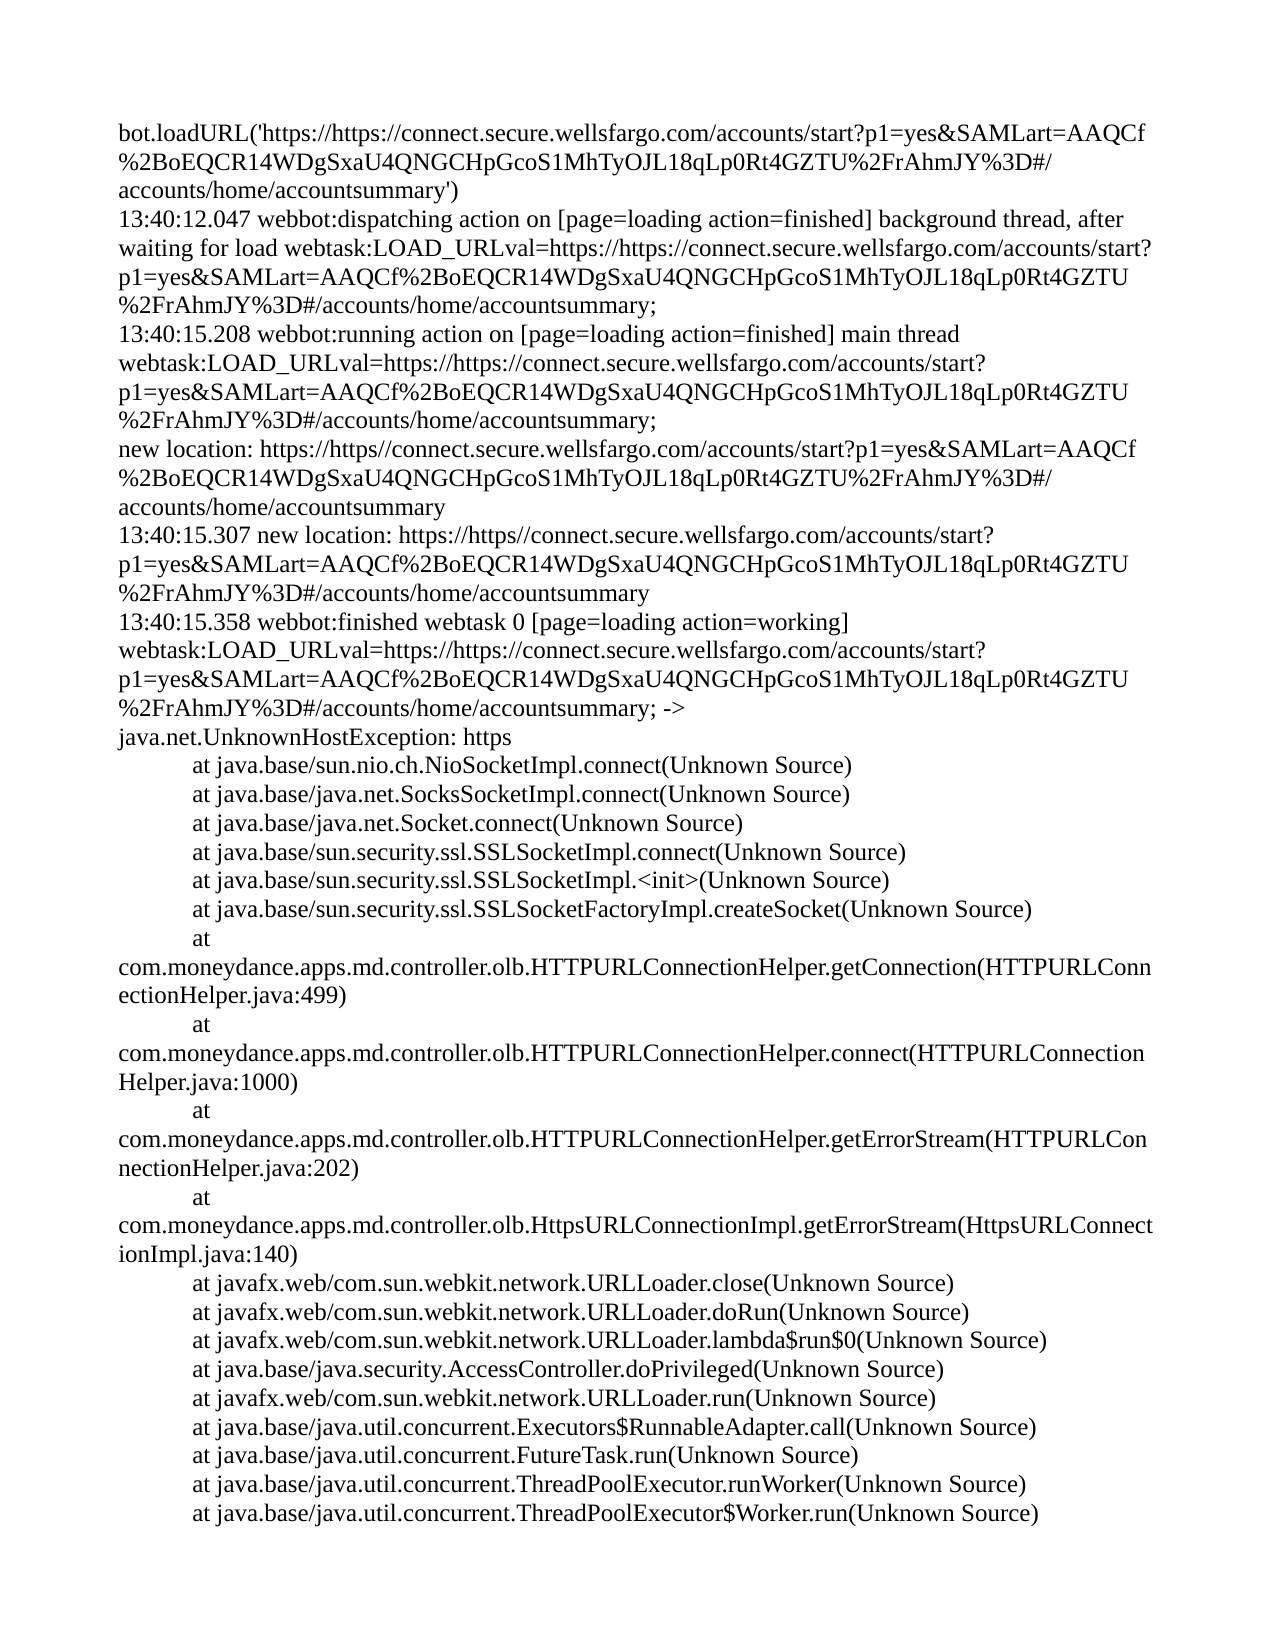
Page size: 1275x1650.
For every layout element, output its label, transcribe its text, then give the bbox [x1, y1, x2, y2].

text 13:40:12.047 webbot:dispatching action on [page=loading action=finished] background thread, after waiting for load webtask:LOAD_URLval=https://https://connect.secure.wellsfargo.com/accounts/start?p1=yes&SAMLart=AAQCf%2BoEQCR14WDgSxaU4QNGCHpGcoS1MhTyOJL18qLp0Rt4GZTU%2FrAhmJY%3D#/accounts/home/accountsummary; [118, 204, 1157, 319]
text at java.base/sun.security.ssl.SSLSocketImpl.<init>(Unknown Source) [118, 866, 1157, 894]
text at javafx.web/com.sun.webkit.network.URLLoader.doRun(Unknown Source) [118, 1297, 1157, 1326]
text bot.loadURL('https://https://connect.secure.wellsfargo.com/accounts/start?p1=yes&SAMLart=AAQCf%2BoEQCR14WDgSxaU4QNGCHpGcoS1MhTyOJL18qLp0Rt4GZTU%2FrAhmJY%3D#/accounts/home/accountsummary') [118, 118, 1157, 204]
text at javafx.web/com.sun.webkit.network.URLLoader.close(Unknown Source) [118, 1268, 1157, 1297]
text at java.base/sun.security.ssl.SSLSocketFactoryImpl.createSocket(Unknown Source) [118, 894, 1157, 923]
text at javafx.web/com.sun.webkit.network.URLLoader.run(Unknown Source) [118, 1383, 1157, 1412]
text at java.base/java.security.AccessController.doPrivileged(Unknown Source) [118, 1354, 1157, 1383]
text 13:40:15.208 webbot:running action on [page=loading action=finished] main thread webtask:LOAD_URLval=https://https://connect.secure.wellsfargo.com/accounts/start?p1=yes&SAMLart=AAQCf%2BoEQCR14WDgSxaU4QNGCHpGcoS1MhTyOJL18qLp0Rt4GZTU%2FrAhmJY%3D#/accounts/home/accountsummary; [118, 319, 1157, 434]
text at java.base/java.net.SocksSocketImpl.connect(Unknown Source) [118, 779, 1157, 808]
text new location: https://https//connect.secure.wellsfargo.com/accounts/start?p1=yes&SAMLart=AAQCf%2BoEQCR14WDgSxaU4QNGCHpGcoS1MhTyOJL18qLp0Rt4GZTU%2FrAhmJY%3D#/accounts/home/accountsummary [118, 434, 1157, 521]
text at java.base/java.util.concurrent.FutureTask.run(Unknown Source) [118, 1441, 1157, 1469]
text 13:40:15.358 webbot:finished webtask 0 [page=loading action=working] webtask:LOAD_URLval=https://https://connect.secure.wellsfargo.com/accounts/start?p1=yes&SAMLart=AAQCf%2BoEQCR14WDgSxaU4QNGCHpGcoS1MhTyOJL18qLp0Rt4GZTU%2FrAhmJY%3D#/accounts/home/accountsummary; -> [118, 607, 1157, 722]
text at javafx.web/com.sun.webkit.network.URLLoader.lambda$run$0(Unknown Source) [118, 1326, 1157, 1354]
text 13:40:15.307 new location: https://https//connect.secure.wellsfargo.com/accounts/start?p1=yes&SAMLart=AAQCf%2BoEQCR14WDgSxaU4QNGCHpGcoS1MhTyOJL18qLp0Rt4GZTU%2FrAhmJY%3D#/accounts/home/accountsummary [118, 521, 1157, 607]
text at java.base/java.util.concurrent.Executors$RunnableAdapter.call(Unknown Source) [118, 1412, 1157, 1441]
text at java.base/sun.nio.ch.NioSocketImpl.connect(Unknown Source) [118, 751, 1157, 779]
text at java.base/java.util.concurrent.ThreadPoolExecutor$Worker.run(Unknown Source) [118, 1498, 1157, 1527]
text at com.moneydance.apps.md.controller.olb.HTTPURLConnectionHelper.connect(HTTPURLConnectionHelper.java:1000) [118, 1009, 1157, 1096]
text at com.moneydance.apps.md.controller.olb.HTTPURLConnectionHelper.getErrorStream(HTTPURLConnectionHelper.java:202) [118, 1096, 1157, 1182]
text at com.moneydance.apps.md.controller.olb.HttpsURLConnectionImpl.getErrorStream(HttpsURLConnectionImpl.java:140) [118, 1182, 1157, 1268]
text at java.base/java.util.concurrent.ThreadPoolExecutor.runWorker(Unknown Source) [118, 1469, 1157, 1498]
text java.net.UnknownHostException: https [118, 722, 1157, 751]
text at java.base/sun.security.ssl.SSLSocketImpl.connect(Unknown Source) [118, 837, 1157, 866]
text at java.base/java.net.Socket.connect(Unknown Source) [118, 808, 1157, 837]
text at com.moneydance.apps.md.controller.olb.HTTPURLConnectionHelper.getConnection(HTTPURLConnectionHelper.java:499) [118, 923, 1157, 1009]
